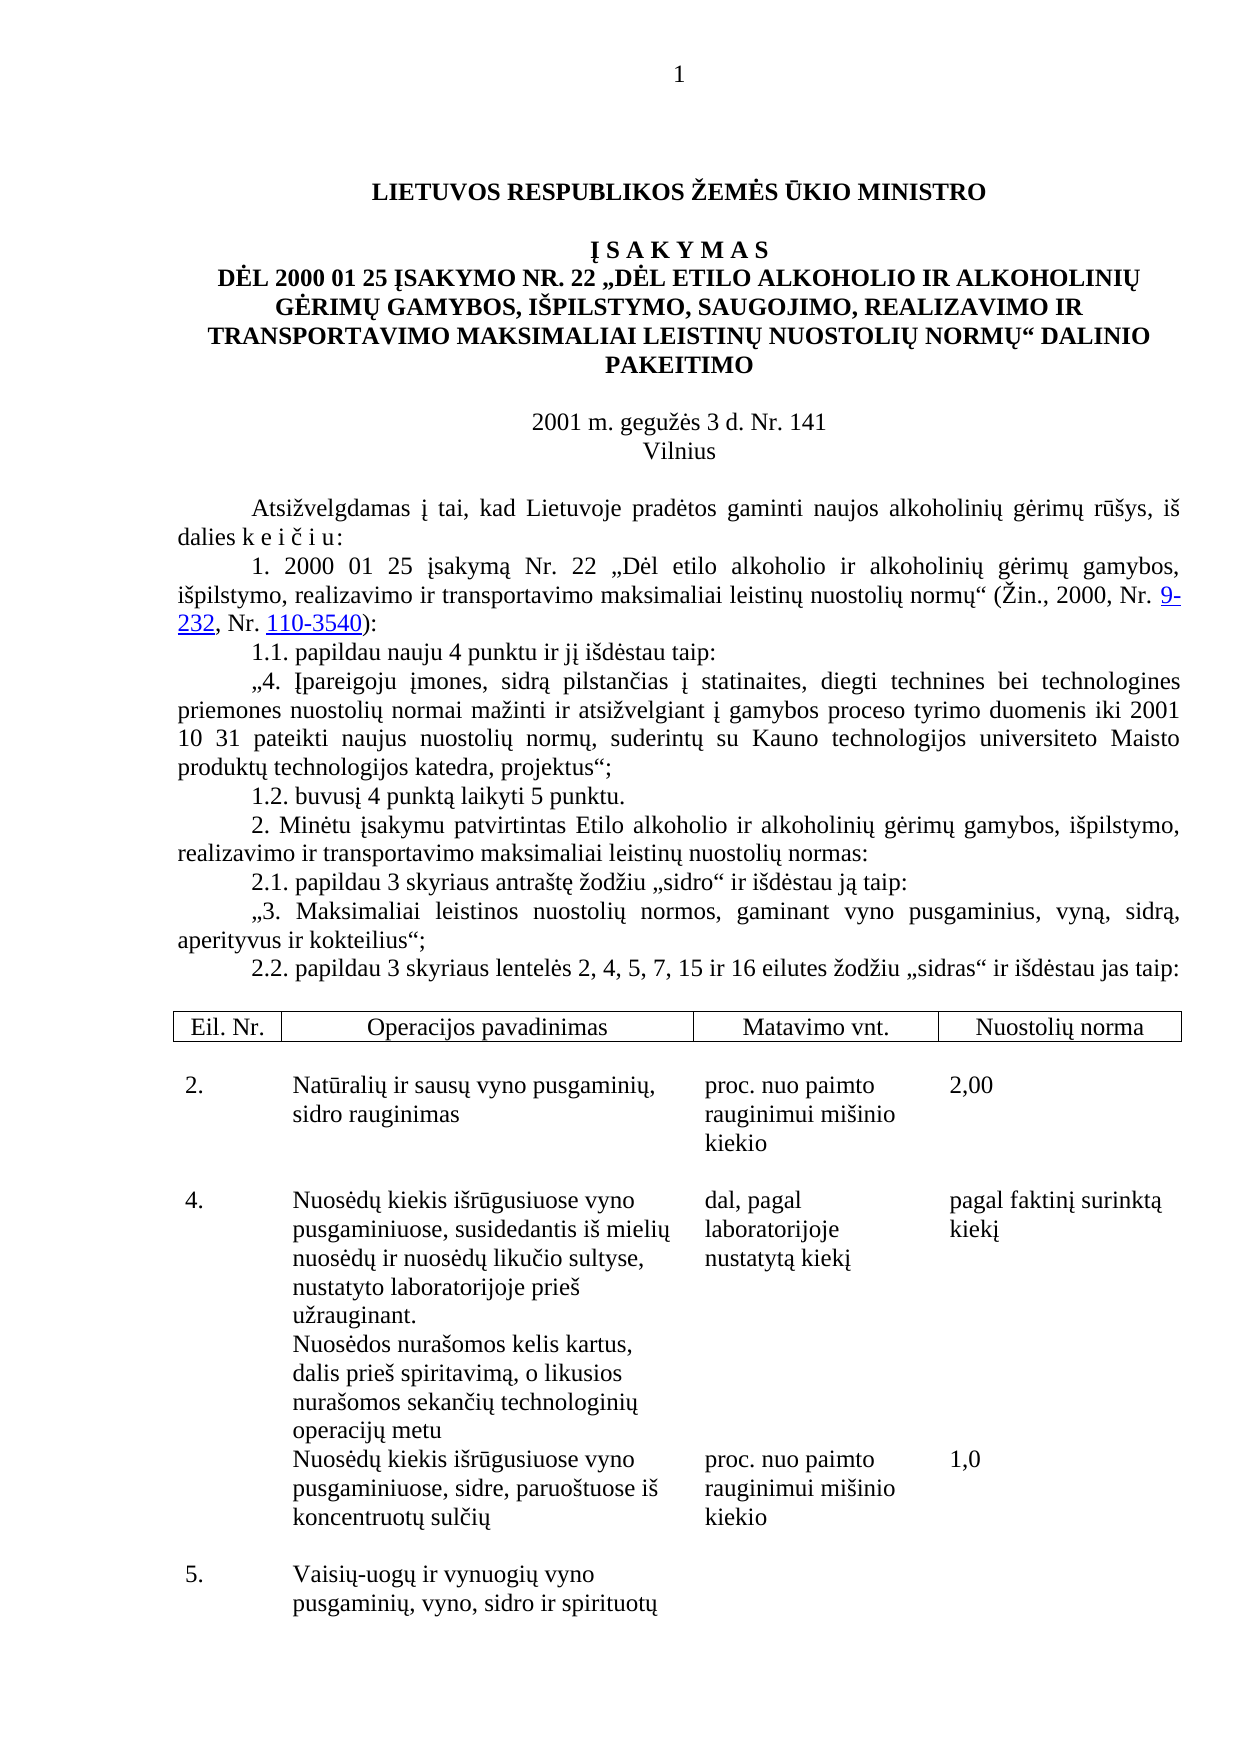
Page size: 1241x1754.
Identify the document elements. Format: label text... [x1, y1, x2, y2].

table_cell [174, 1329, 281, 1444]
text 2.2. papildau 3 skyriaus lentelės 2, 4, 5, 7, 15 ir 16 eilutes žodžiu „sidras“ ir išdėstau jas taip: [177, 953, 1181, 982]
table_cell Natūralių ir sausų vyno pusgaminių, sidro rauginimas [281, 1071, 693, 1157]
table_cell dal, pagal laboratorijoje nustatytą kiekį [693, 1186, 938, 1329]
table_cell 2. [174, 1071, 281, 1157]
text 2.1. papildau 3 skyriaus antraštę žodžiu „sidro“ ir išdėstau ją taip: [177, 867, 1181, 896]
table_cell [693, 1329, 938, 1444]
text „3. Maksimaliai leistinos nuostolių normos, gaminant vyno pusgaminius, vyną, sidrą, aperityvus ir kokteilius“; [177, 896, 1181, 953]
table_cell [693, 1157, 938, 1186]
table_cell proc. nuo paimto rauginimui mišinio kiekio [693, 1444, 938, 1531]
table_header Operacijos pavadinimas [282, 1012, 693, 1041]
table_cell Vaisių-uogų ir vynuogių vyno pusgaminių, vyno, sidro ir spirituotų [281, 1559, 693, 1617]
table_cell [693, 1042, 938, 1071]
text „4. Įpareigoju įmones, sidrą pilstančias į statinaites, diegti technines bei technologines priemones nuostolių normai mažinti ir atsižvelgiant į gamybos proceso tyrimo duomenis iki 2001 10 31 pateikti naujus nuostolių normų, suderintų su Kauno technologijos universiteto Maisto produktų technologijos katedra, projektus“; [177, 666, 1181, 781]
text 1.1. papildau nauju 4 punktu ir jį išdėstau taip: [177, 637, 1181, 666]
table_cell [693, 1531, 938, 1559]
table_cell [938, 1559, 1181, 1617]
table_cell pagal faktinį surinktą kiekį [938, 1186, 1181, 1329]
table_cell [938, 1157, 1181, 1186]
table_cell [281, 1531, 693, 1559]
table_header Nuostolių norma [939, 1012, 1181, 1041]
text 1.2. buvusį 4 punktą laikyti 5 punktu. [177, 781, 1181, 810]
table_cell [174, 1531, 281, 1559]
text Atsižvelgdamas į tai, kad Lietuvoje pradėtos gaminti naujos alkoholinių gėrimų rūšys, iš dalies keičiu: [177, 493, 1181, 551]
table_cell [693, 1559, 938, 1617]
table_cell 2,00 [938, 1071, 1181, 1157]
table_cell [174, 1157, 281, 1186]
table_cell Nuosėdų kiekis išrūgusiuose vyno pusgaminiuose, sidre, paruoštuose iš koncentruotų sulčių [281, 1444, 693, 1531]
text DĖL 2000 01 25 ĮSAKYMO NR. 22 „DĖL ETILO ALKOHOLIO IR ALKOHOLINIŲ GĖRIMŲ GAMYBOS, IŠPILSTYMO, SAUGOJIMO, REALIZAVIMO IR TRANSPORTAVIMO MAKSIMALIAI LEISTINŲ NUOSTOLIŲ NORMŲ“ DALINIO PAKEITIMO [177, 263, 1181, 378]
table_cell [174, 1042, 281, 1071]
table_cell [938, 1042, 1181, 1071]
text Vilnius [177, 436, 1181, 465]
table_header Eil. Nr. [174, 1012, 281, 1041]
table_cell [281, 1157, 693, 1186]
table_cell proc. nuo paimto rauginimui mišinio kiekio [693, 1071, 938, 1157]
text 2001 m. gegužės 3 d. Nr. 141 [177, 407, 1181, 436]
table_cell Nuosėdos nurašomos kelis kartus, dalis prieš spiritavimą, o likusios nurašomos sekančių technologinių operacijų metu [281, 1329, 693, 1444]
table_cell [281, 1042, 693, 1071]
table_cell [938, 1329, 1181, 1444]
table_cell 1,0 [938, 1444, 1181, 1531]
table_cell 4. [174, 1186, 281, 1329]
table_header Matavimo vnt. [694, 1012, 938, 1041]
table_cell [938, 1531, 1181, 1559]
text 2. Minėtu įsakymu patvirtintas Etilo alkoholio ir alkoholinių gėrimų gamybos, išpilstymo, realizavimo ir transportavimo maksimaliai leistinų nuostolių normas: [177, 810, 1181, 867]
table_cell [174, 1444, 281, 1531]
text Į S A K Y M A S [177, 235, 1181, 263]
text LIETUVOS RESPUBLIKOS ŽEMĖS ŪKIO MINISTRO [177, 177, 1181, 206]
text 1. 2000 01 25 įsakymą Nr. 22 „Dėl etilo alkoholio ir alkoholinių gėrimų gamybos, išpilstymo, realizavimo ir transportavimo maksimaliai leistinų nuostolių normų“ (Žin., 2000, Nr. 9-232, Nr. 110-3540): [177, 551, 1181, 637]
table_cell Nuosėdų kiekis išrūgusiuose vyno pusgaminiuose, susidedantis iš mielių nuosėdų ir nuosėdų likučio sultyse, nustatyto laboratorijoje prieš užrauginant. [281, 1186, 693, 1329]
table_cell 5. [174, 1559, 281, 1617]
